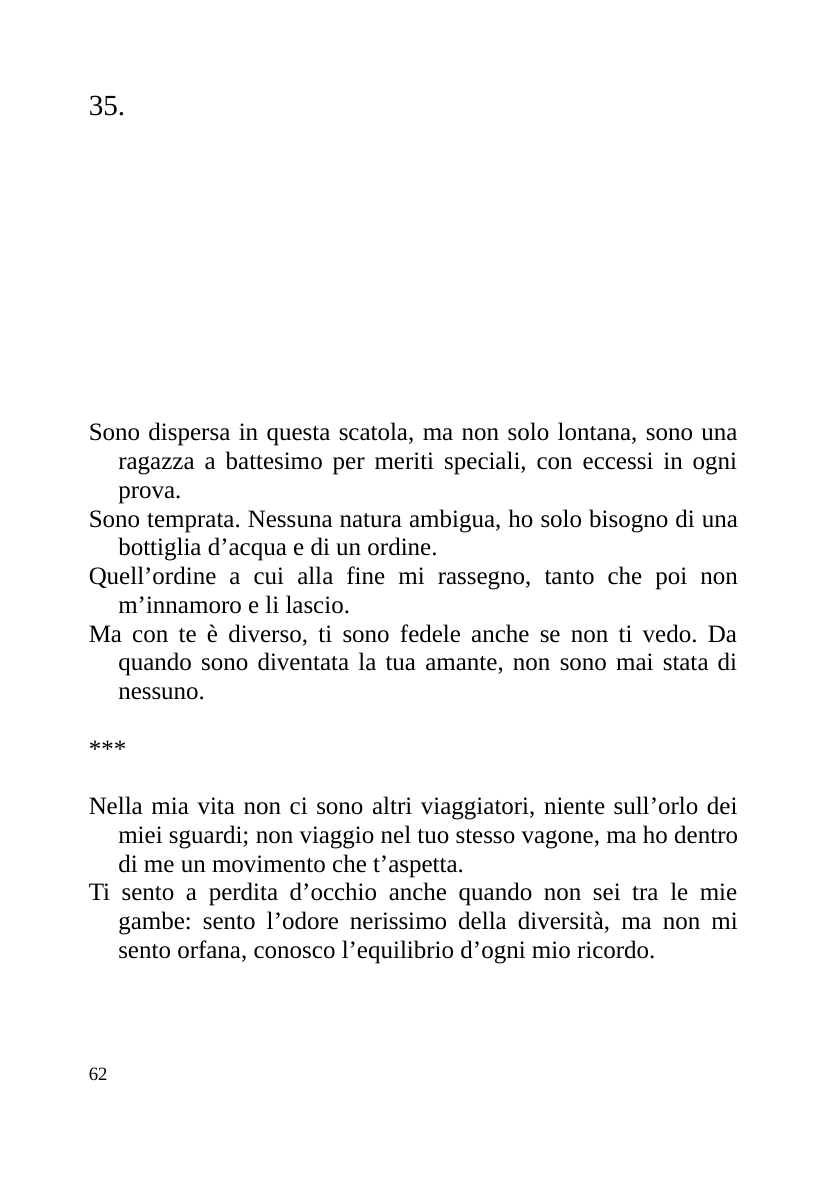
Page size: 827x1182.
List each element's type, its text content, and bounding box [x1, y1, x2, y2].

text Ma con te è diverso, ti sono fedele anche se non ti vedo. Da quando sono diventata la tua amante, non sono mai stata di nessuno. [88, 619, 738, 705]
text Ti sento a perdita d’occhio anche quando non sei tra le mie gambe: sento l’odore nerissimo della diversità, ma non mi sento orfana, conosco l’equilibrio d’ogni mio ricordo. [88, 877, 738, 964]
text *** [88, 734, 738, 762]
text Sono dispersa in questa scatola, ma non solo lontana, sono una ragazza a battesimo per meriti speciali, con eccessi in ogni prova. [88, 417, 738, 504]
text Nella mia vita non ci sono altri viaggiatori, niente sull’orlo dei miei sguardi; non viaggio nel tuo stesso vagone, ma ho dentro di me un movimento che t’aspetta. [88, 791, 738, 877]
text Sono temprata. Nessuna natura ambigua, ho solo bisogno di una bottiglia d’acqua e di un ordine. [88, 504, 738, 561]
subtitle 35. [88, 88, 738, 122]
text Quell’ordine a cui alla fine mi rassegno, tanto che poi non m’innamoro e li lascio. [88, 561, 738, 619]
